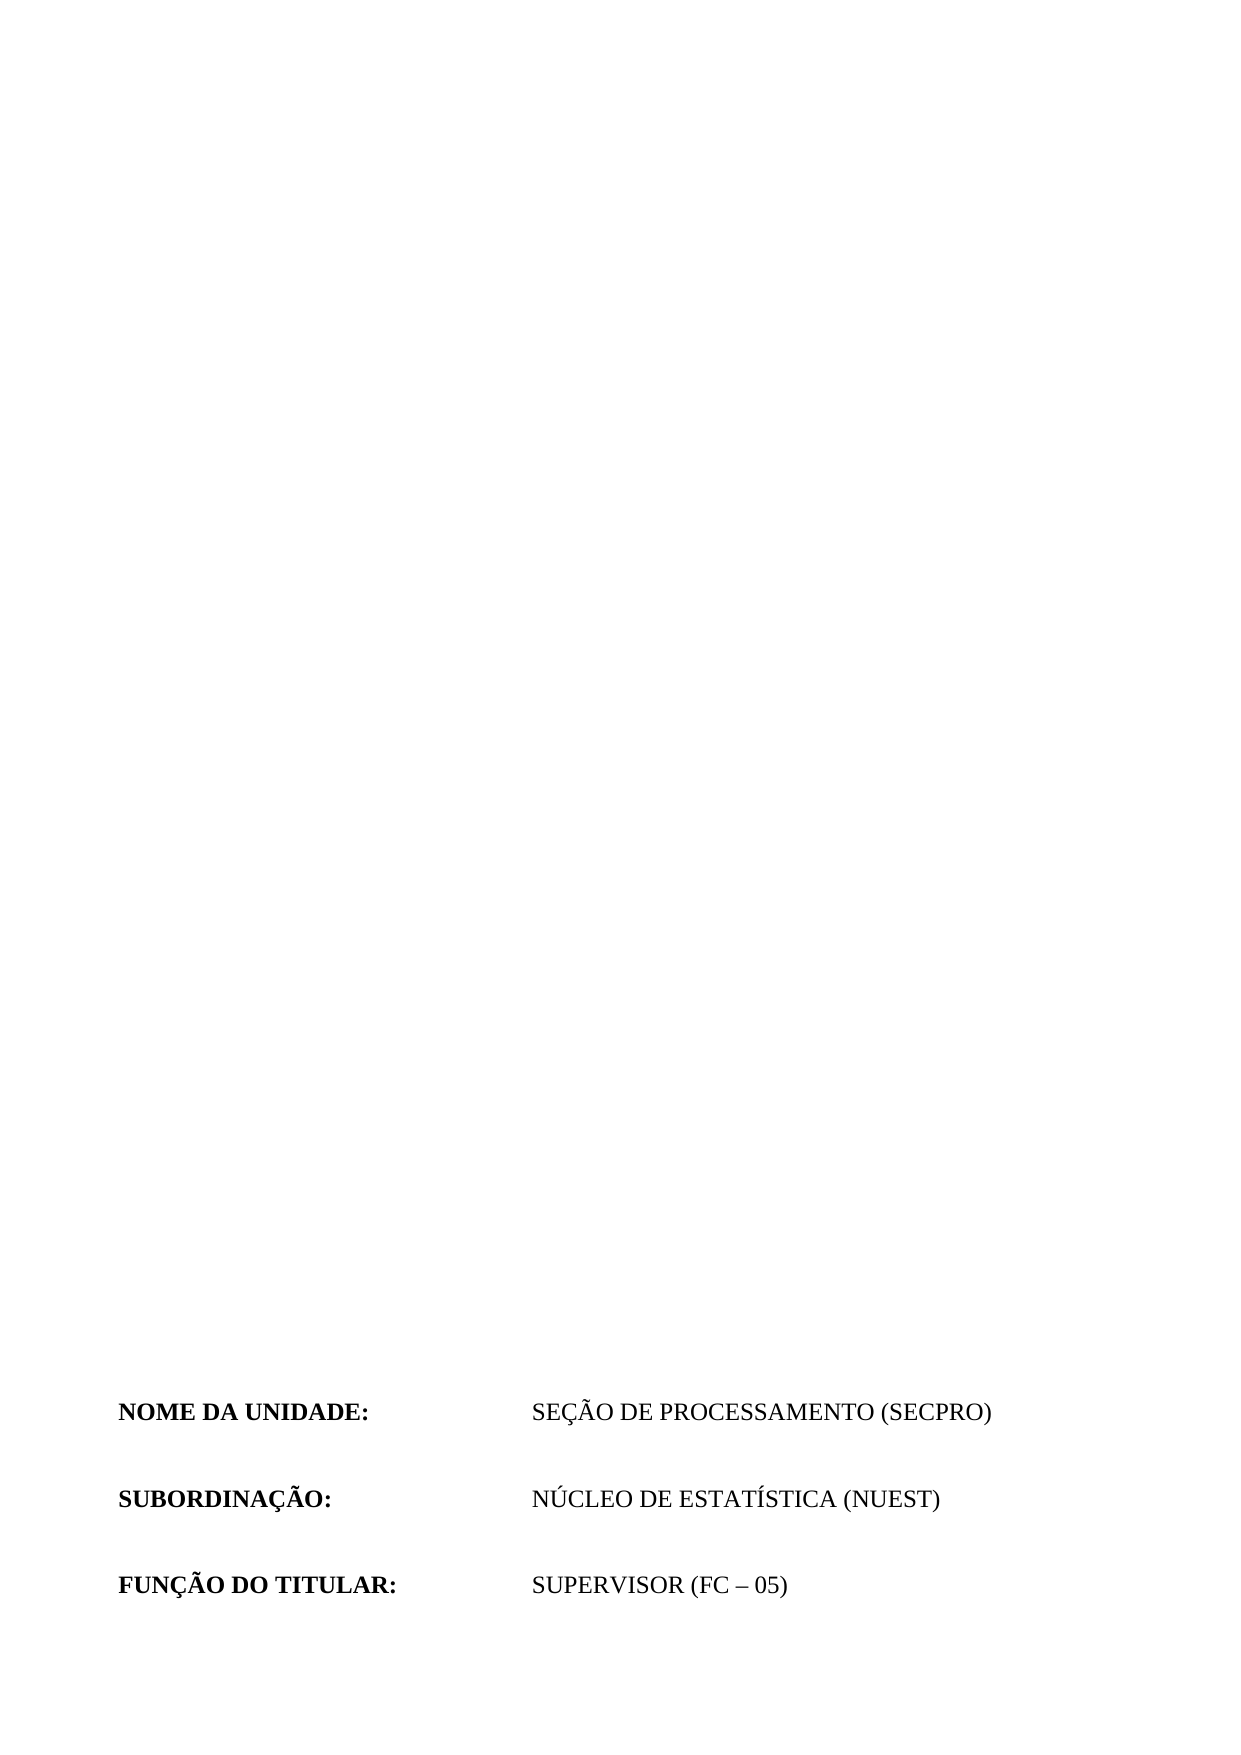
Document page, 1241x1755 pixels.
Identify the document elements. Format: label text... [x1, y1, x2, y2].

text NOME DA UNIDADE: SEÇÃO DE PROCESSAMENTO (SECPRO) [118, 1397, 1122, 1426]
text FUNÇÃO DO TITULAR: SUPERVISOR (FC – 05) [118, 1570, 1122, 1599]
text SUBORDINAÇÃO: NÚCLEO DE ESTATÍSTICA (NUEST) [118, 1484, 1122, 1512]
